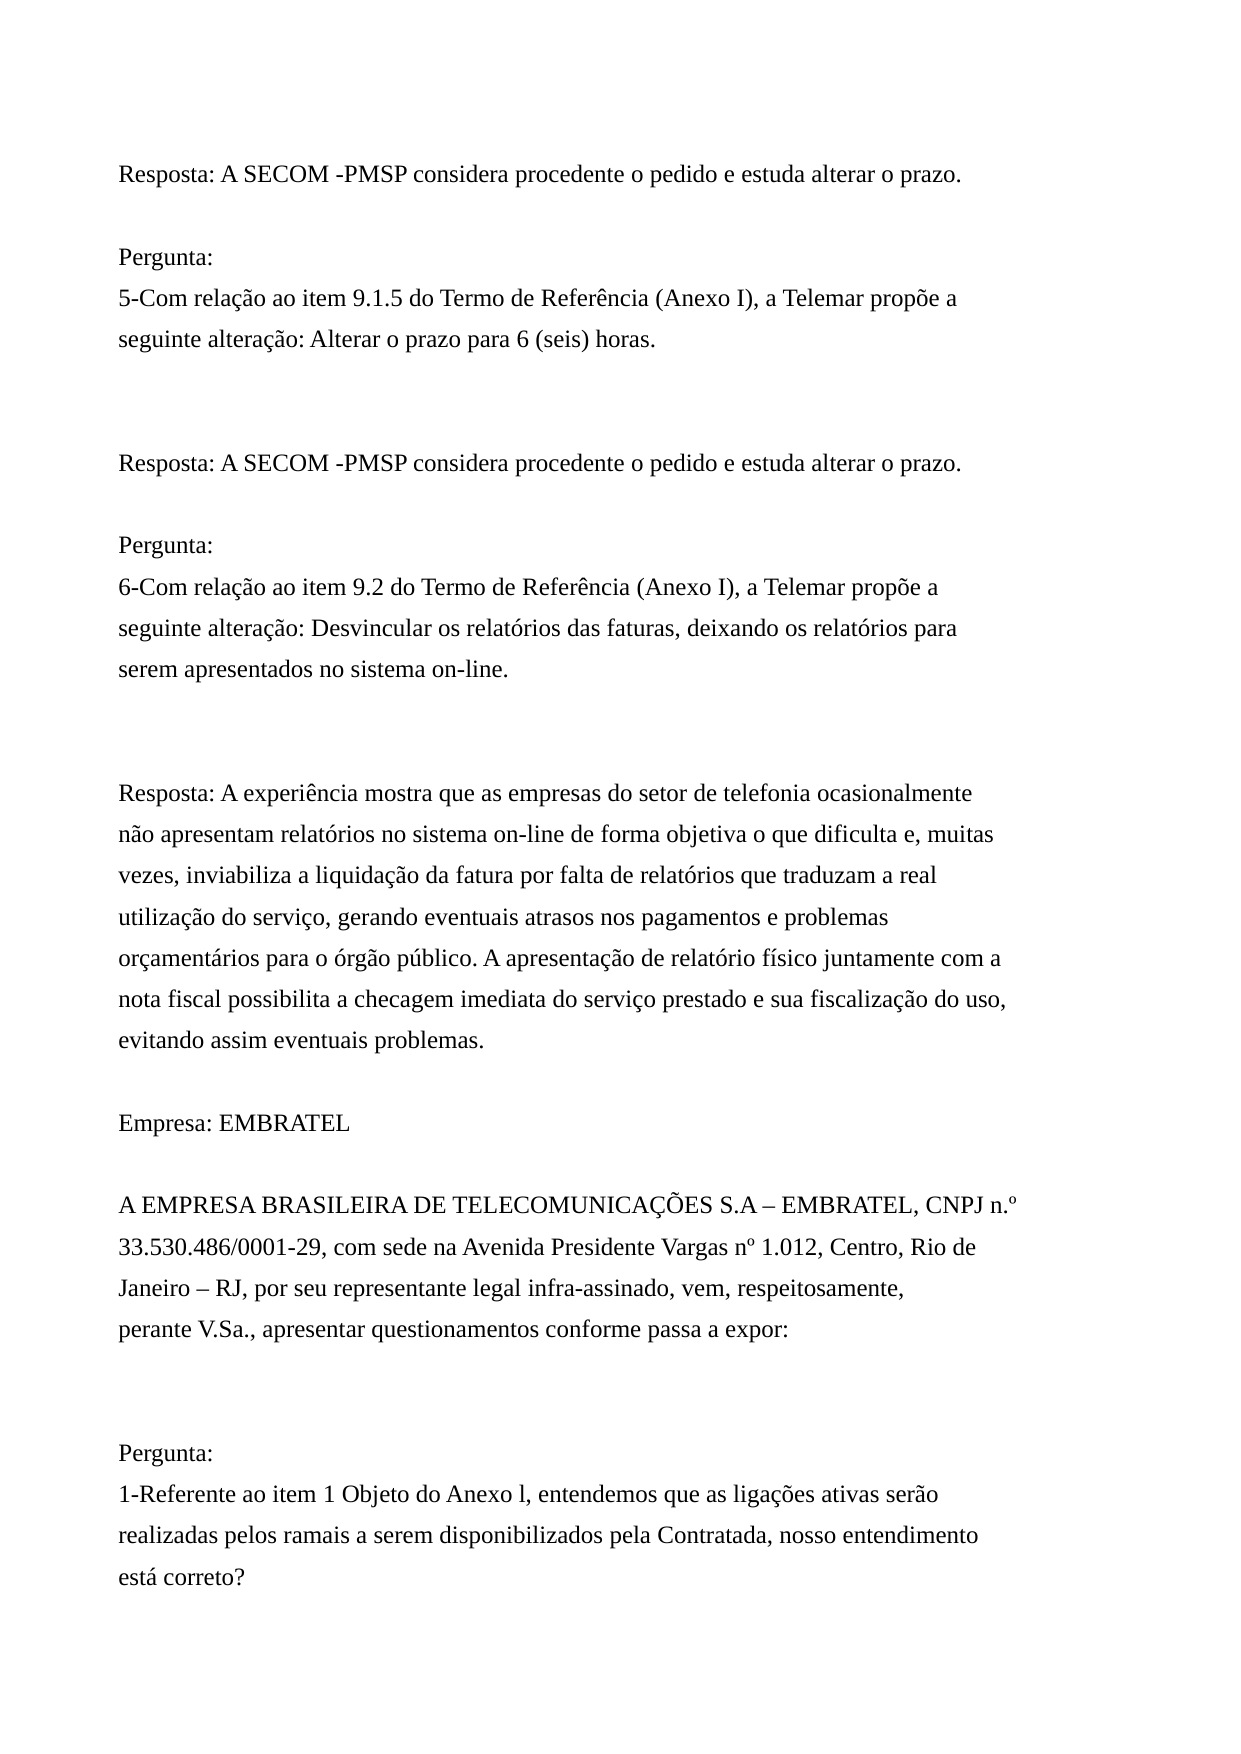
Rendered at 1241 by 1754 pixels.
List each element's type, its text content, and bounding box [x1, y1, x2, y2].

text 6-Com relação ao item 9.2 do Termo de Referência (Anexo I), a Telemar propõe a [118, 572, 1122, 601]
text realizadas pelos ramais a serem disponibilizados pela Contratada, nosso entendimento [118, 1521, 1122, 1549]
text 33.530.486/0001-29, com sede na Avenida Presidente Vargas nº 1.012, Centro, Rio de [118, 1232, 1122, 1261]
text Pergunta: [118, 242, 1122, 271]
text vezes, inviabiliza a liquidação da fatura por falta de relatórios que traduzam a real [118, 861, 1122, 889]
text A EMPRESA BRASILEIRA DE TELECOMUNICAÇÕES S.A – EMBRATEL, CNPJ n.º [118, 1191, 1122, 1219]
text serem apresentados no sistema on-line. [118, 654, 1122, 683]
text está correto? [118, 1562, 1122, 1591]
text perante V.Sa., apresentar questionamentos conforme passa a expor: [118, 1314, 1122, 1343]
text não apresentam relatórios no sistema on-line de forma objetiva o que dificulta e, muitas [118, 819, 1122, 848]
text Empresa: EMBRATEL [118, 1108, 1122, 1137]
text 1-Referente ao item 1 Objeto do Anexo l, entendemos que as ligações ativas serão [118, 1479, 1122, 1508]
text Pergunta: [118, 1438, 1122, 1467]
text seguinte alteração: Desvincular os relatórios das faturas, deixando os relatórios para [118, 613, 1122, 642]
text orçamentários para o órgão público. A apresentação de relatório físico juntamente com a [118, 943, 1122, 972]
text 5-Com relação ao item 9.1.5 do Termo de Referência (Anexo I), a Telemar propõe a [118, 283, 1122, 312]
text evitando assim eventuais problemas. [118, 1026, 1122, 1054]
text Resposta: A SECOM -PMSP considera procedente o pedido e estuda alterar o prazo. [118, 448, 1122, 477]
text seguinte alteração: Alterar o prazo para 6 (seis) horas. [118, 324, 1122, 353]
text Janeiro – RJ, por seu representante legal infra-assinado, vem, respeitosamente, [118, 1273, 1122, 1302]
text Pergunta: [118, 531, 1122, 559]
text Resposta: A SECOM -PMSP considera procedente o pedido e estuda alterar o prazo. [118, 159, 1122, 188]
text utilização do serviço, gerando eventuais atrasos nos pagamentos e problemas [118, 902, 1122, 931]
text nota fiscal possibilita a checagem imediata do serviço prestado e sua fiscalização do uso, [118, 984, 1122, 1013]
text Resposta: A experiência mostra que as empresas do setor de telefonia ocasionalmente [118, 778, 1122, 807]
